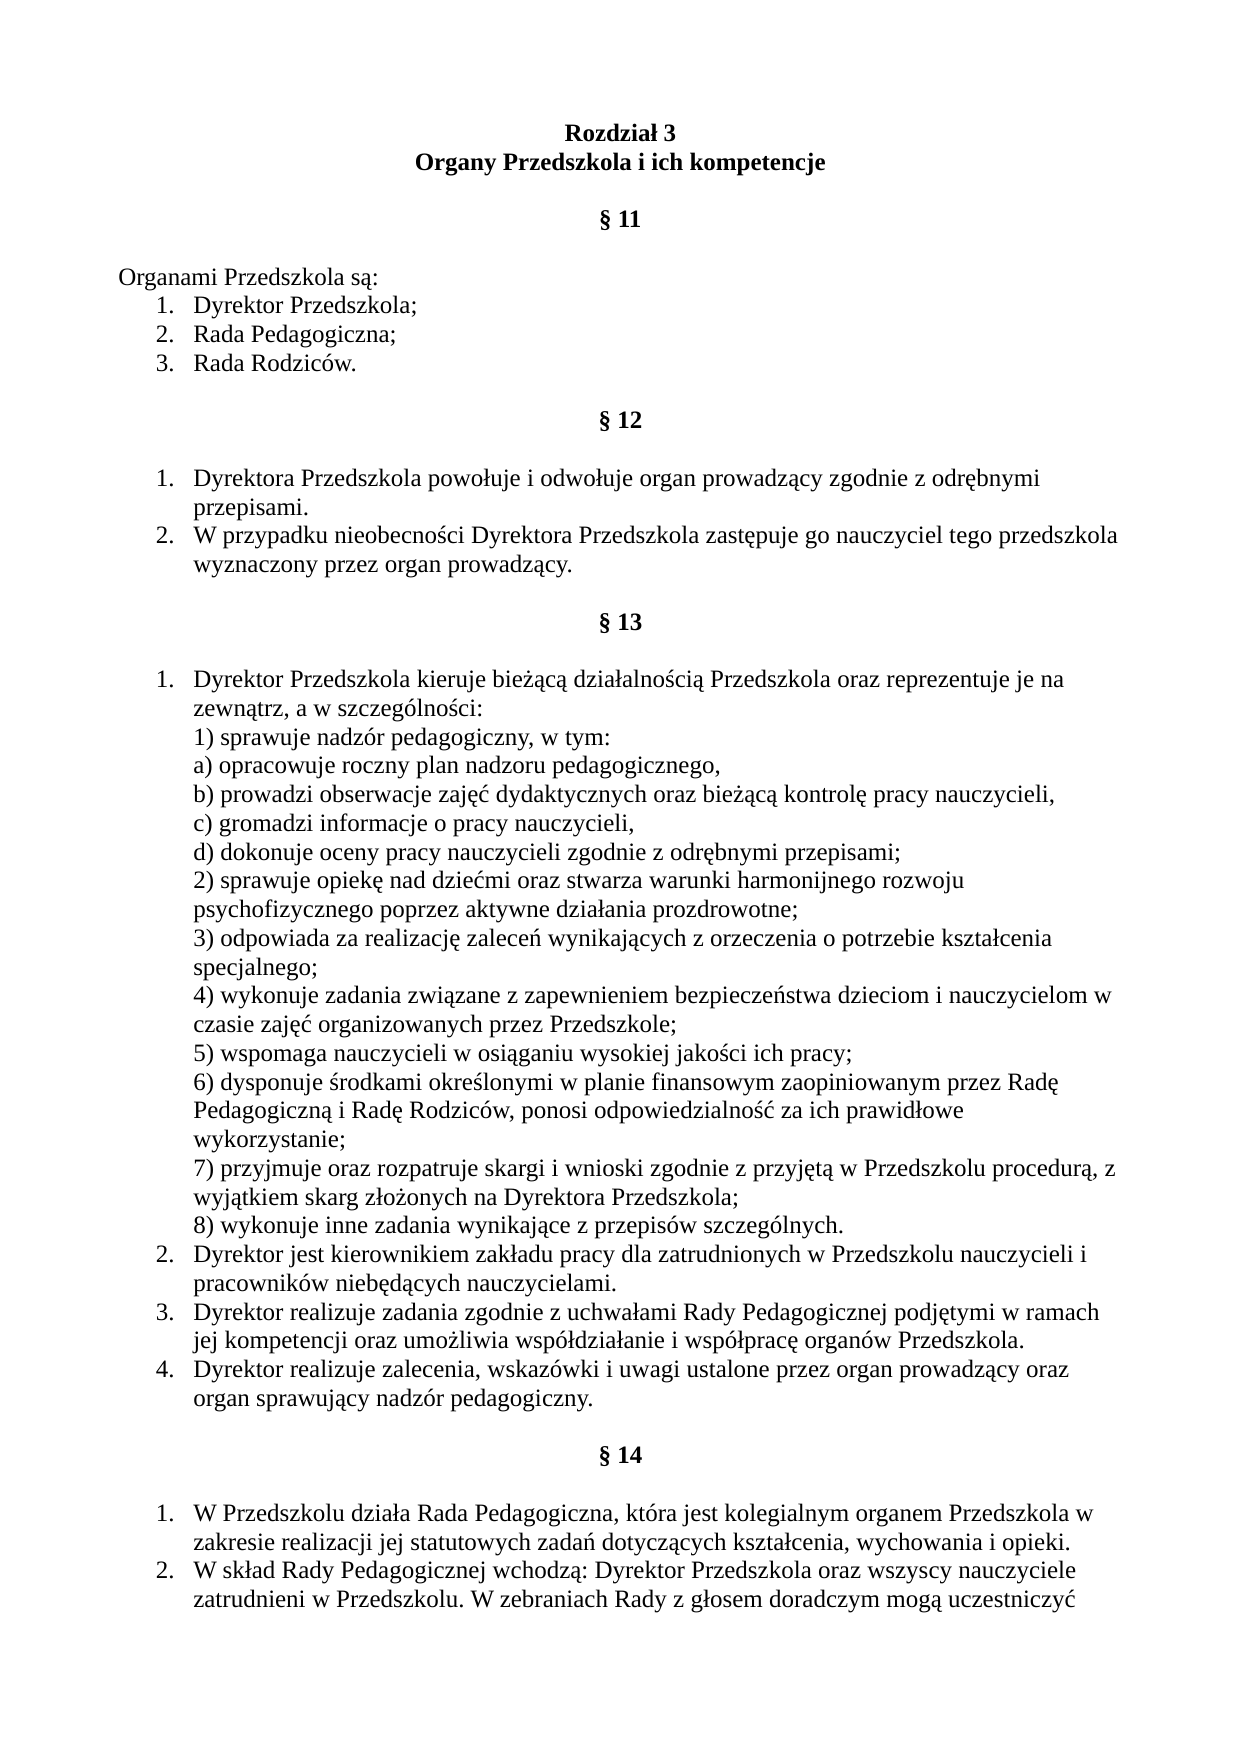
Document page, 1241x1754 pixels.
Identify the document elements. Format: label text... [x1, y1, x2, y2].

list W skład Rady Pedagogicznej wchodzą: Dyrektor Przedszkola oraz wszyscy nauczyciele zatrudnieni w Przedszkolu. W zebraniach Rady z głosem doradczym mogą uczestniczyć [156, 1556, 1122, 1613]
text Organami Przedszkola są: [118, 262, 1122, 291]
list 2) sprawuje opiekę nad dziećmi oraz stwarza warunki harmonijnego rozwoju psychofizycznego poprzez aktywne działania prozdrowotne; [156, 866, 1122, 923]
list Dyrektor realizuje zalecenia, wskazówki i uwagi ustalone przez organ prowadzący oraz organ sprawujący nadzór pedagogiczny. [156, 1354, 1122, 1412]
list Dyrektora Przedszkola powołuje i odwołuje organ prowadzący zgodnie z odrębnymi przepisami. [156, 463, 1122, 521]
list 8) wykonuje inne zadania wynikające z przepisów szczególnych. [156, 1211, 1122, 1239]
list specjalnego; [156, 952, 1122, 981]
list Rada Pedagogiczna; [156, 319, 1122, 348]
list W przypadku nieobecności Dyrektora Przedszkola zastępuje go nauczyciel tego przedszkola wyznaczony przez organ prowadzący. [156, 521, 1122, 578]
text § 12 [118, 406, 1122, 434]
text § 14 [118, 1441, 1122, 1469]
list 5) wspomaga nauczycieli w osiąganiu wysokiej jakości ich pracy; [156, 1038, 1122, 1067]
list 7) przyjmuje oraz rozpatruje skargi i wnioski zgodnie z przyjętą w Przedszkolu procedurą, z wyjątkiem skarg złożonych na Dyrektora Przedszkola; [156, 1153, 1122, 1211]
list b) prowadzi obserwacje zajęć dydaktycznych oraz bieżącą kontrolę pracy nauczycieli, [156, 779, 1122, 808]
list a) opracowuje roczny plan nadzoru pedagogicznego, [156, 751, 1122, 779]
list Dyrektor realizuje zadania zgodnie z uchwałami Rady Pedagogicznej podjętymi w ramach jej kompetencji oraz umożliwia współdziałanie i współpracę organów Przedszkola. [156, 1297, 1122, 1354]
list 6) dysponuje środkami określonymi w planie finansowym zaopiniowanym przez Radę Pedagogiczną i Radę Rodziców, ponosi odpowiedzialność za ich prawidłowe wykorzystanie; [156, 1067, 1122, 1153]
list 4) wykonuje zadania związane z zapewnieniem bezpieczeństwa dzieciom i nauczycielom w czasie zajęć organizowanych przez Przedszkole; [156, 981, 1122, 1038]
list Dyrektor jest kierownikiem zakładu pracy dla zatrudnionych w Przedszkolu nauczycieli i pracowników niebędących nauczycielami. [156, 1239, 1122, 1297]
text § 13 [118, 607, 1122, 636]
list Dyrektor Przedszkola; [156, 291, 1122, 319]
list 1) sprawuje nadzór pedagogiczny, w tym: [156, 722, 1122, 751]
text Organy Przedszkola i ich kompetencje [118, 147, 1122, 176]
text § 11 [118, 204, 1122, 233]
text Rozdział 3 [118, 118, 1122, 147]
list W Przedszkolu działa Rada Pedagogiczna, która jest kolegialnym organem Przedszkola w zakresie realizacji jej statutowych zadań dotyczących kształcenia, wychowania i opieki. [156, 1498, 1122, 1556]
list c) gromadzi informacje o pracy nauczycieli, [156, 808, 1122, 837]
list Dyrektor Przedszkola kieruje bieżącą działalnością Przedszkola oraz reprezentuje je na zewnątrz, a w szczególności: [156, 664, 1122, 722]
list 3) odpowiada za realizację zaleceń wynikających z orzeczenia o potrzebie kształcenia [156, 923, 1122, 952]
list Rada Rodziców. [156, 348, 1122, 377]
list d) dokonuje oceny pracy nauczycieli zgodnie z odrębnymi przepisami; [156, 837, 1122, 866]
